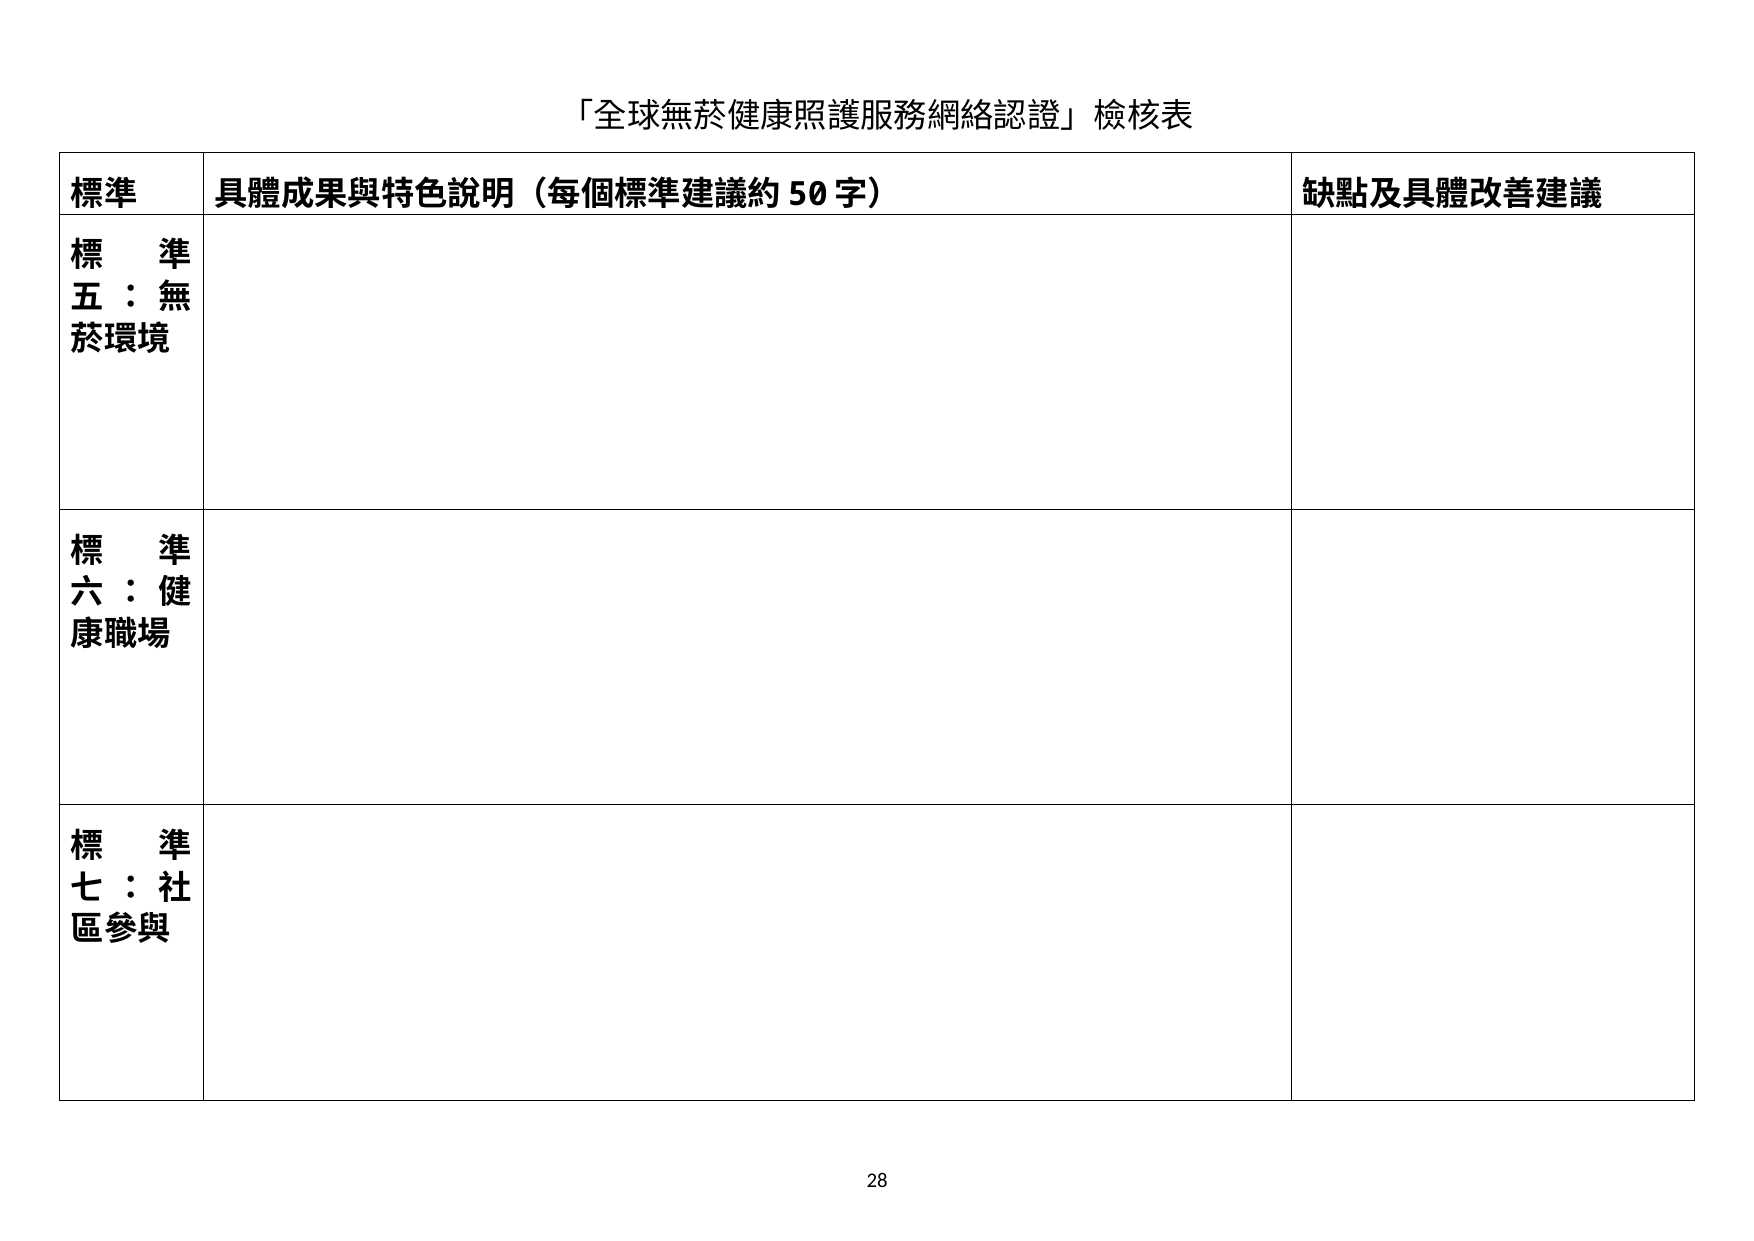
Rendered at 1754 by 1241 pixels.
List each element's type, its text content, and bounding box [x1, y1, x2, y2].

table_cell 標準七：社區參與 [60, 805, 203, 1099]
table_cell [204, 215, 1291, 509]
table_header 具體成果與特色說明（每個標準建議約50字） [204, 153, 1291, 214]
table_cell 標準六：健康職場 [60, 510, 203, 804]
table_header 標準 [60, 153, 203, 214]
table_cell [204, 510, 1291, 804]
table_cell 標準五：無菸環境 [60, 215, 203, 509]
table_header 缺點及具體改善建議 [1292, 153, 1694, 214]
table_cell [1292, 510, 1694, 804]
table_cell [204, 805, 1291, 1099]
table_cell [1292, 215, 1694, 509]
table_cell [1292, 805, 1694, 1099]
